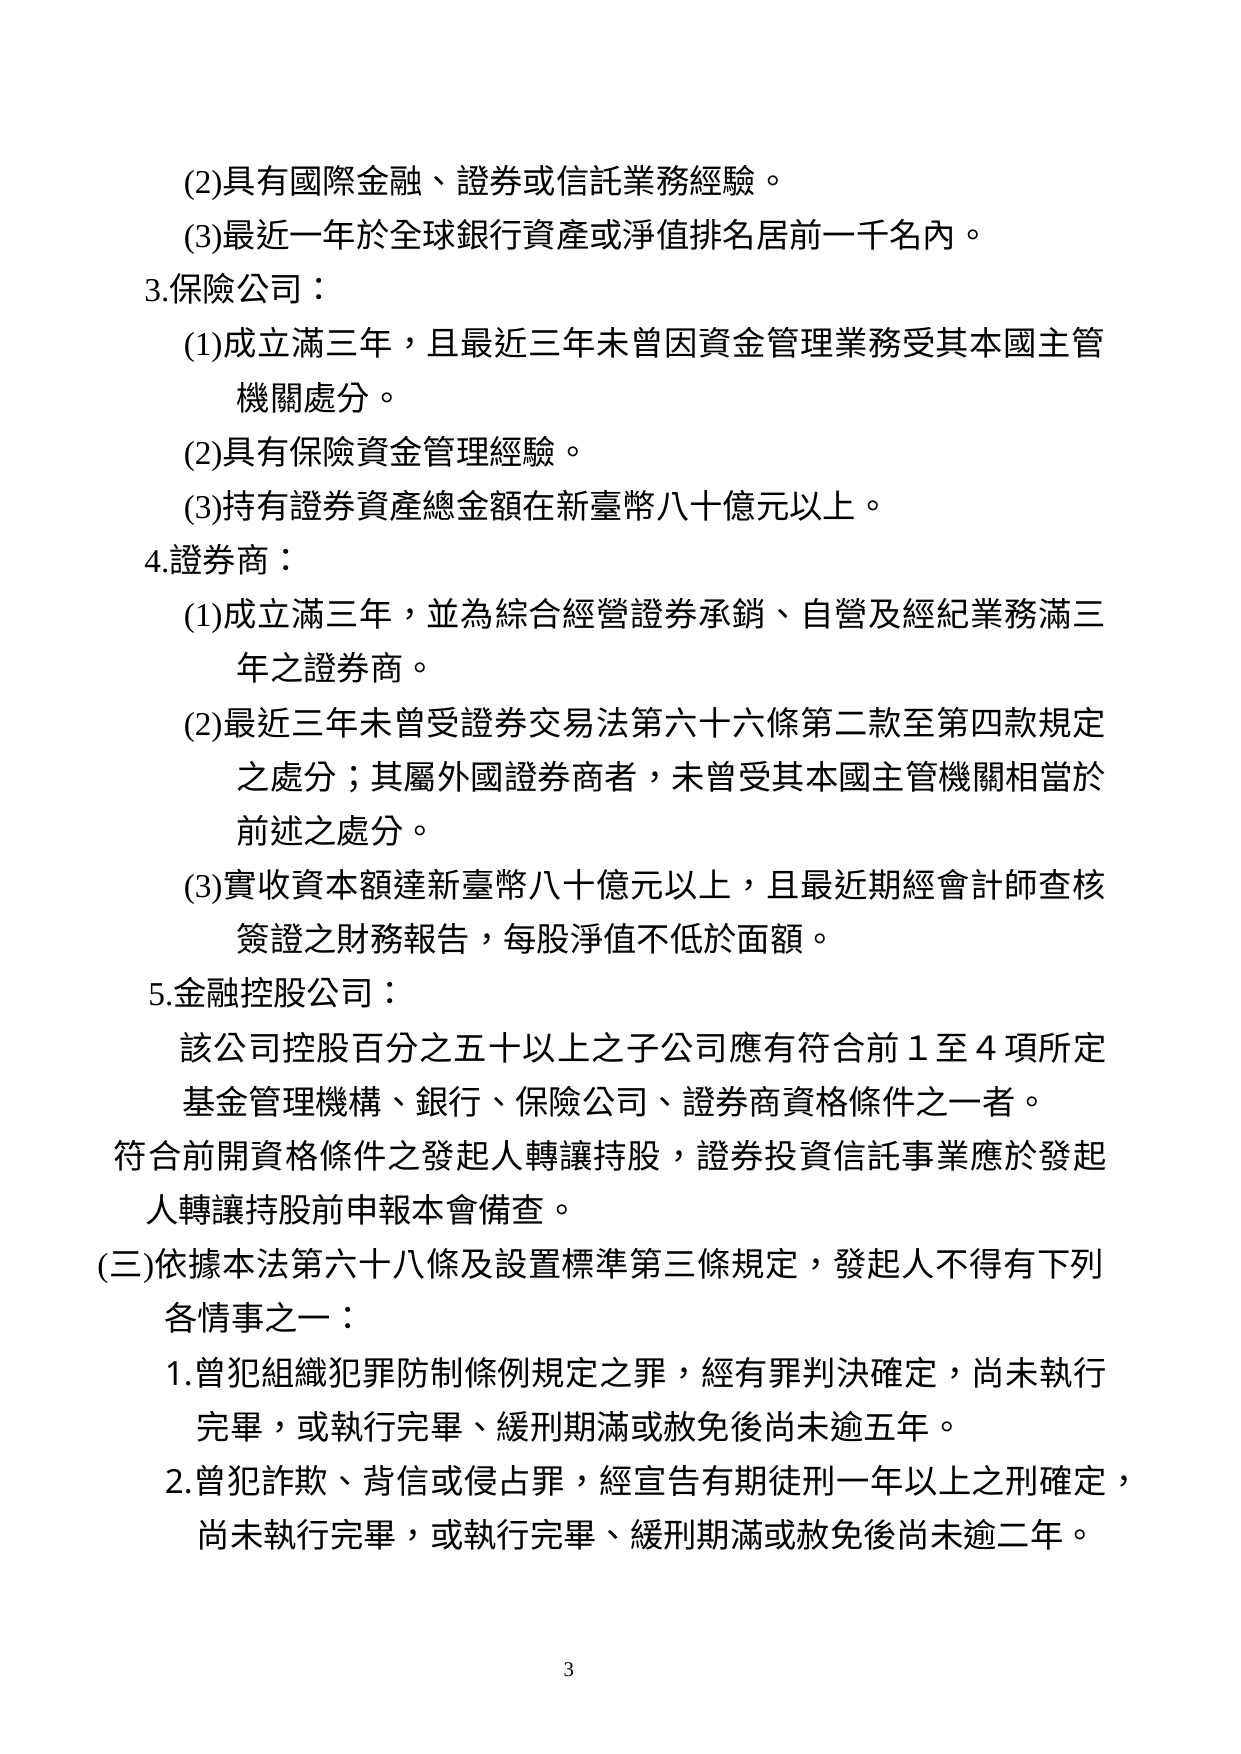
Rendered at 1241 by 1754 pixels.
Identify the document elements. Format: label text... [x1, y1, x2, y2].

text (3)持有證券資產總金額在新臺幣八十億元以上。 [183, 475, 1107, 529]
text (1)成立滿三年，並為綜合經營證券承銷、自營及經紀業務滿三年之證券商。 [183, 583, 1107, 692]
text 5.金融控股公司： [148, 962, 1107, 1017]
text (1)成立滿三年，且最近三年未曾因資金管理業務受其本國主管機關處分。 [183, 312, 1107, 421]
text (2)具有國際金融、證券或信託業務經驗。 [183, 150, 1107, 204]
text 1.曾犯組織犯罪防制條例規定之罪，經有罪判決確定，尚未執行完畢，或執行完畢、緩刑期滿或赦免後尚未逾五年。 [164, 1342, 1107, 1450]
text 符合前開資格條件之發起人轉讓持股，證券投資信託事業應於發起人轉讓持股前申報本會備查。 [27, 1125, 1107, 1233]
text (三)依據本法第六十八條及設置標準第三條規定，發起人不得有下列各情事之一： [97, 1233, 1107, 1342]
text 該公司控股百分之五十以上之子公司應有符合前１至４項所定基金管理機構、銀行、保險公司、證券商資格條件之一者。 [145, 1017, 1107, 1125]
text 2.曾犯詐欺、背信或侵占罪，經宣告有期徒刑一年以上之刑確定，尚未執行完畢，或執行完畢、緩刑期滿或赦免後尚未逾二年。 [164, 1450, 1107, 1558]
text 4.證券商： [111, 529, 1107, 583]
text (2)具有保險資金管理經驗。 [183, 421, 1107, 475]
text (2)最近三年未曾受證券交易法第六十六條第二款至第四款規定之處分；其屬外國證券商者，未曾受其本國主管機關相當於前述之處分。 [183, 692, 1107, 854]
text (3)實收資本額達新臺幣八十億元以上，且最近期經會計師查核簽證之財務報告，每股淨值不低於面額。 [183, 854, 1107, 962]
text (3)最近一年於全球銀行資產或淨值排名居前一千名內。 [183, 204, 1107, 258]
text 3.保險公司： [111, 258, 1107, 312]
